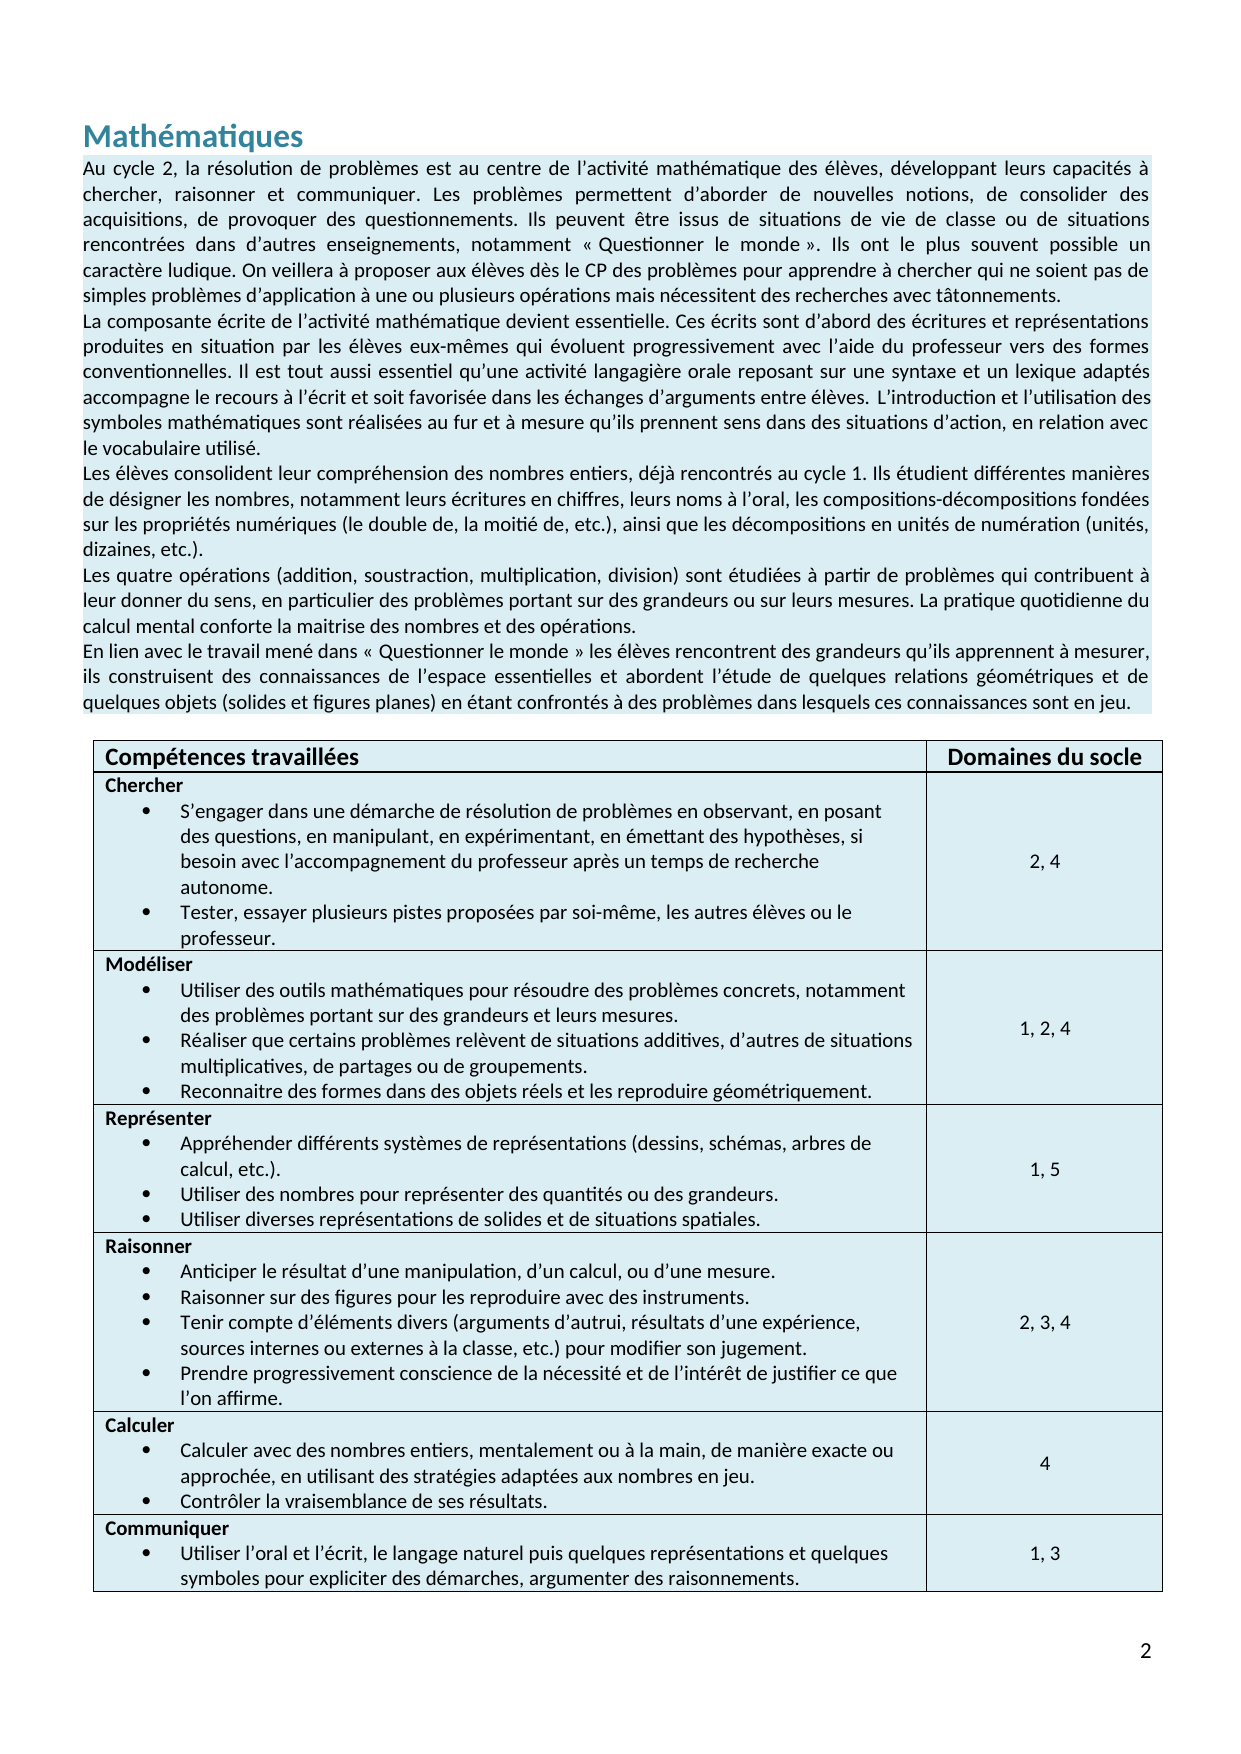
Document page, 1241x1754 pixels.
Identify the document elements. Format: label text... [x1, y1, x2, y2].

text En lien avec le travail mené dans « Questionner le monde » les élèves rencontrent des grandeurs qu’ils apprennent à mesurer, ils construisent des connaissances de l’espace essentielles et abordent l’étude de quelques relations géométriques et de quelques objets (solides et figures planes) en étant confrontés à des problèmes dans lesquels ces connaissances sont en jeu. [83, 638, 1152, 714]
text Les élèves consolident leur compréhension des nombres entiers, déjà rencontrés au cycle 1. Ils étudient différentes manières de désigner les nombres, notamment leurs écritures en chiffres, leurs noms à l’oral, les compositions-décompositions fondées sur les propriétés numériques (le double de, la moitié de, etc.), ainsi que les décompositions en unités de numération (unités, dizaines, etc.). [83, 460, 1152, 562]
table_header Compétences travaillées [94, 741, 926, 771]
table_cell 1, 3 [927, 1515, 1162, 1591]
text La composante écrite de l’activité mathématique devient essentielle. Ces écrits sont d’abord des écritures et représentations produites en situation par les élèves eux-mêmes qui évoluent progressivement avec l’aide du professeur vers des formes conventionnelles. Il est tout aussi essentiel qu’une activité langagière orale reposant sur une syntaxe et un lexique adaptés accompagne le recours à l’écrit et soit favorisée dans les échanges d’arguments entre élèves. L’introduction et l’utilisation des symboles mathématiques sont réalisées au fur et à mesure qu’ils prennent sens dans des situations d’action, en relation avec le vocabulaire utilisé. [83, 308, 1152, 460]
table_cell 1, 5 [927, 1105, 1162, 1232]
text Au cycle 2, la résolution de problèmes est au centre de l’activité mathématique des élèves, développant leurs capacités à chercher, raisonner et communiquer. Les problèmes permettent d’aborder de nouvelles notions, de consolider des acquisitions, de provoquer des questionnements. Ils peuvent être issus de situations de vie de classe ou de situations rencontrées dans d’autres enseignements, notamment « Questionner le monde ». Ils ont le plus souvent possible un caractère ludique. On veillera à proposer aux élèves dès le CP des problèmes pour apprendre à chercher qui ne soient pas de simples problèmes d’application à une ou plusieurs opérations mais nécessitent des recherches avec tâtonnements. [83, 155, 1152, 308]
table_cell 1, 2, 4 [927, 951, 1162, 1104]
text Les quatre opérations (addition, soustraction, multiplication, division) sont étudiées à partir de problèmes qui contribuent à leur donner du sens, en particulier des problèmes portant sur des grandeurs ou sur leurs mesures. La pratique quotidienne du calcul mental conforte la maitrise des nombres et des opérations. [83, 562, 1152, 638]
text Mathématiques [83, 114, 1152, 155]
table_cell 4 [927, 1412, 1162, 1514]
table_cell Chercher S’engager dans une démarche de résolution de problèmes en observant, en posant des questions, en manipulant, en expérimentant, en émettant des hypothèses, si besoin avec l’accompagnement du professeur après un temps de recherche autonome. Tester, essayer plusieurs pistes proposées par soi-même, les autres élèves ou le professeur. [94, 773, 926, 950]
table_cell Modéliser Utiliser des outils mathématiques pour résoudre des problèmes concrets, notamment des problèmes portant sur des grandeurs et leurs mesures. Réaliser que certains problèmes relèvent de situations additives, d’autres de situations multiplicatives, de partages ou de groupements. Reconnaitre des formes dans des objets réels et les reproduire géométriquement. [94, 951, 926, 1104]
table_cell Communiquer Utiliser l’oral et l’écrit, le langage naturel puis quelques représentations et quelques symboles pour expliciter des démarches, argumenter des raisonnements. [94, 1515, 926, 1591]
table_cell 2, 3, 4 [927, 1233, 1162, 1411]
table_cell Raisonner Anticiper le résultat d’une manipulation, d’un calcul, ou d’une mesure. Raisonner sur des figures pour les reproduire avec des instruments. Tenir compte d’éléments divers (arguments d’autrui, résultats d’une expérience, sources internes ou externes à la classe, etc.) pour modifier son jugement. Prendre progressivement conscience de la nécessité et de l’intérêt de justifier ce que l’on affirme. [94, 1233, 926, 1411]
table_cell Représenter Appréhender différents systèmes de représentations (dessins, schémas, arbres de calcul, etc.). Utiliser des nombres pour représenter des quantités ou des grandeurs. Utiliser diverses représentations de solides et de situations spatiales. [94, 1105, 926, 1232]
table_cell 2, 4 [927, 773, 1162, 950]
table_cell Calculer Calculer avec des nombres entiers, mentalement ou à la main, de manière exacte ou approchée, en utilisant des stratégies adaptées aux nombres en jeu. Contrôler la vraisemblance de ses résultats. [94, 1412, 926, 1514]
table_header Domaines du socle [927, 741, 1162, 771]
